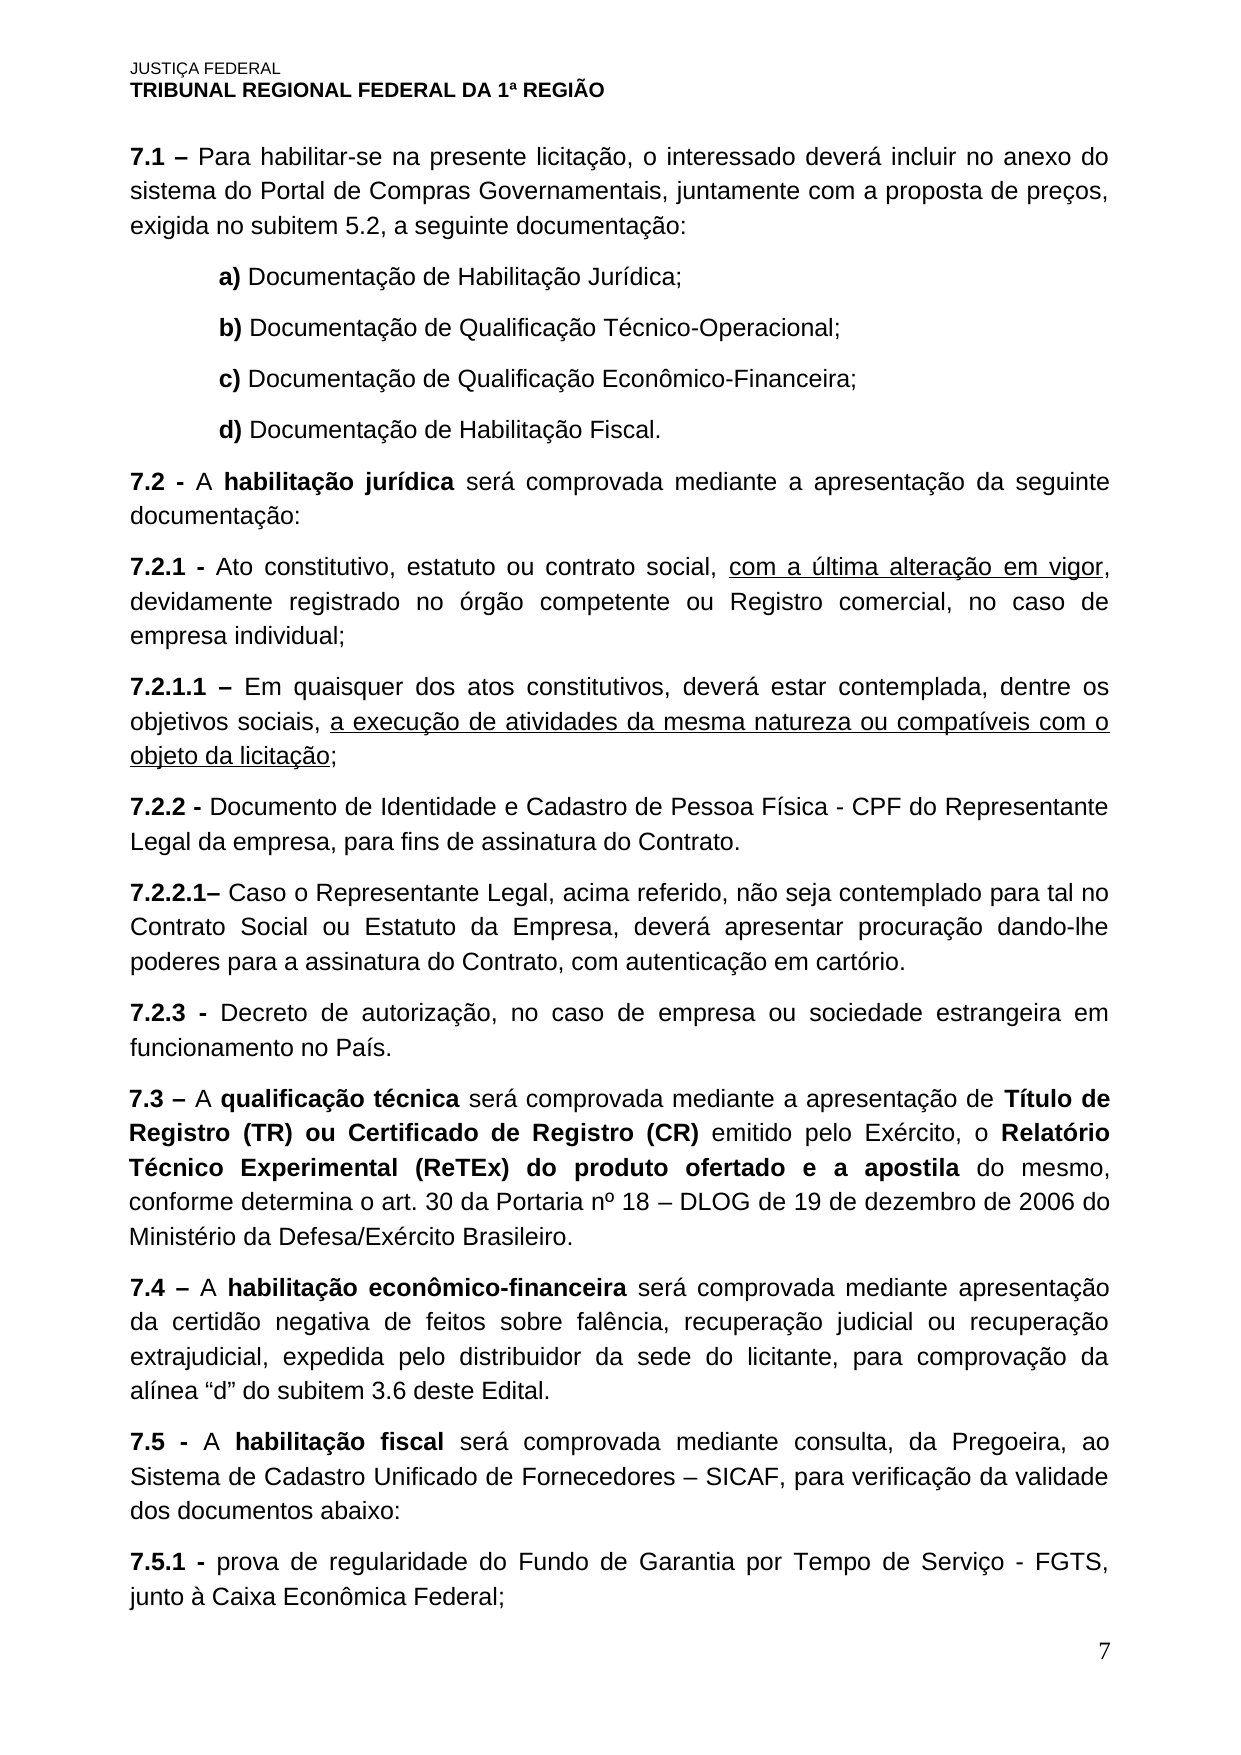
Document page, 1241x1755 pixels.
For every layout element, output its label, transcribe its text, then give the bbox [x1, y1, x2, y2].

text 7.2.2.1– Caso o Representante Legal, acima referido, não seja contemplado para tal no Contrato Social ou Estatuto da Empresa, deverá apresentar procuração dando-lhe poderes para a assinatura do Contrato, com autenticação em cartório. [130, 878, 261, 976]
text 7.2.2 - Documento de Identidade e Cadastro de Pessoa Física - CPF do Representante Legal da empresa, para fins de assinatura do Contrato. [130, 792, 261, 856]
list 7.4 – A habilitação econômico-financeira será comprovada mediante apresentação da certidão negativa de feitos sobre falência, recuperação judicial ou recuperação extrajudicial, expedida pelo distribuidor da sede do licitante, para comprovação da alínea “d” do subitem 3.6 deste Edital. [130, 1273, 1110, 1405]
text 7.2.2 - Documento de Identidade e Cadastro de Pessoa Física - CPF do Representante Legal da empresa, para fins de assinatura do Contrato. [938, 792, 1110, 856]
text 7.2.1.1 – Em quaisquer dos atos constitutivos, deverá estar contemplada, dentre os objetivos sociais, a execução de atividades da mesma natureza ou compatíveis com o objeto da licitação; [130, 672, 261, 766]
text 7.3 – A qualificação técnica será comprovada mediante a apresentação de Título de Registro (TR) ou Certificado de Registro (CR) emitido pelo Exército, o Relatório Técnico Experimental (ReTEx) do produto ofertado e a apostila do mesmo, conforme determina o art. 30 da Portaria nº 18 – DLOG de 19 de dezembro de 2006 do Ministério da Defesa/Exército Brasileiro. [938, 1084, 1110, 1250]
text 7.2.1.1 – Em quaisquer dos atos constitutivos, deverá estar contemplada, dentre os objetivos sociais, a execução de atividades da mesma natureza ou compatíveis com o objeto da licitação; [938, 672, 1110, 732]
text c) Documentação de Qualificação Econômico-Financeira; [130, 364, 1110, 393]
text 7.2.1.1 – Em quaisquer dos atos constitutivos, deverá estar contemplada, dentre os objetivos sociais, a execução de atividades da mesma natureza ou compatíveis com o objeto da licitação; [938, 733, 1110, 770]
text 7.2 - A habilitação jurídica será comprovada mediante a apresentação da seguinte documentação: [130, 466, 1110, 530]
text b) Documentação de Qualificação Técnico-Operacional; [130, 313, 1110, 342]
text 7.2.2.1– Caso o Representante Legal, acima referido, não seja contemplado para tal no Contrato Social ou Estatuto da Empresa, deverá apresentar procuração dando-lhe poderes para a assinatura do Contrato, com autenticação em cartório. [938, 878, 1110, 976]
list 7.2.3 - Decreto de autorização, no caso de empresa ou sociedade estrangeira em funcionamento no País. [130, 998, 261, 1061]
text 7.1 – Para habilitar-se na presente licitação, o interessado deverá incluir no anexo do sistema do Portal de Compras Governamentais, juntamente com a proposta de preços, exigida no subitem 5.2, a seguinte documentação: [130, 142, 1110, 239]
text d) Documentação de Habilitação Fiscal. [130, 415, 1110, 444]
list 7.5.1 - prova de regularidade do Fundo de Garantia por Tempo de Serviço - FGTS, junto à Caixa Econômica Federal; [130, 1547, 1110, 1611]
text a) Documentação de Habilitação Jurídica; [130, 262, 1105, 291]
list 7.2.3 - Decreto de autorização, no caso de empresa ou sociedade estrangeira em funcionamento no País. [938, 998, 1110, 1061]
text 7.3 – A qualificação técnica será comprovada mediante a apresentação de Título de Registro (TR) ou Certificado de Registro (CR) emitido pelo Exército, o Relatório Técnico Experimental (ReTEx) do produto ofertado e a apostila do mesmo, conforme determina o art. 30 da Portaria nº 18 – DLOG de 19 de dezembro de 2006 do Ministério da Defesa/Exército Brasileiro. [129, 1084, 261, 1250]
text 7.2.1 - Ato constitutivo, estatuto ou contrato social, com a última alteração em vigor, devidamente registrado no órgão competente ou Registro comercial, no caso de empresa individual; [130, 552, 1110, 650]
text 7.5 - A habilitação fiscal será comprovada mediante consulta, da Pregoeira, ao Sistema de Cadastro Unificado de Fornecedores – SICAF, para verificação da validade dos documentos abaixo: [130, 1427, 1110, 1525]
